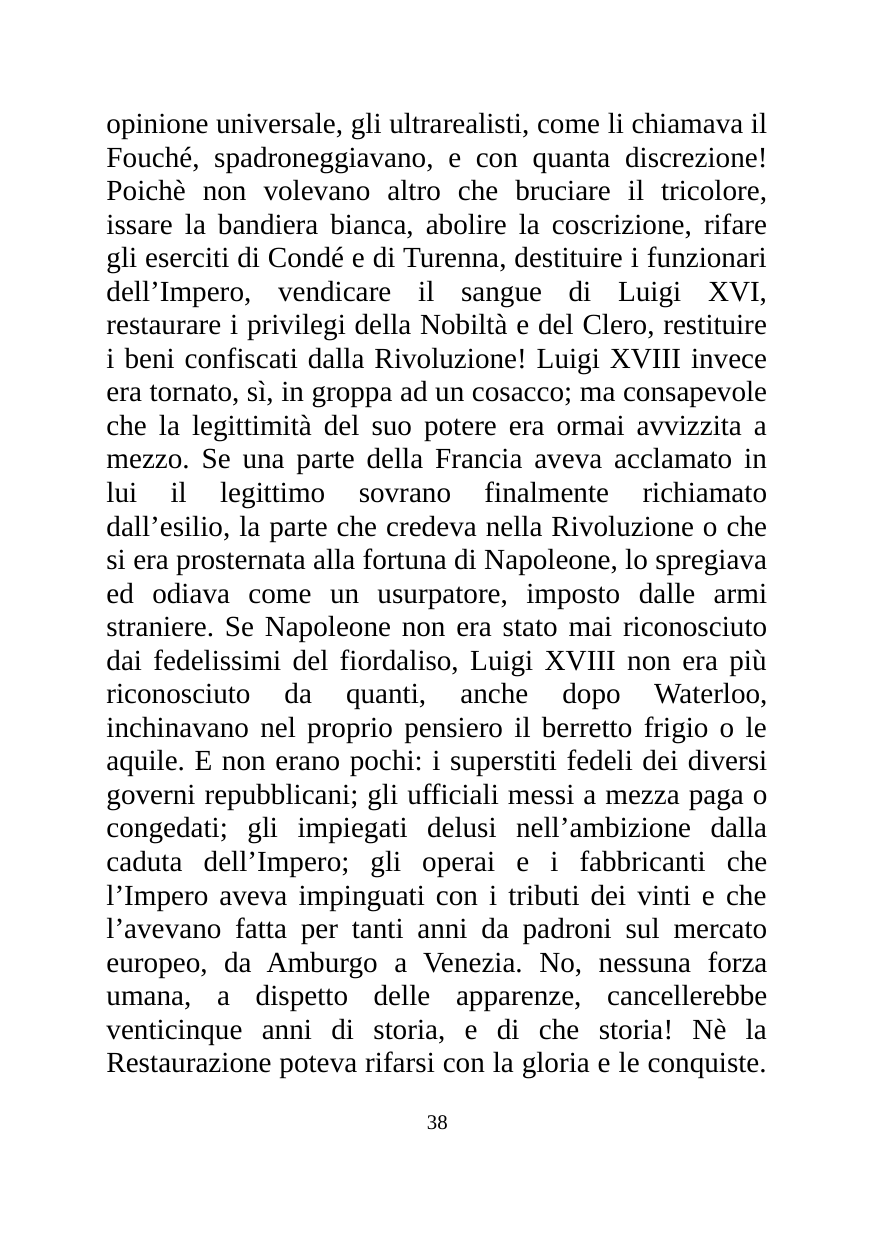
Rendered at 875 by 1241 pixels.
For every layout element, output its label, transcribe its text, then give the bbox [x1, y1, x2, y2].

text opinione universale, gli ultrarealisti, come li chiamava il Fouché, spadroneggiavano, e con quanta discrezione! Poichè non volevano altro che bruciare il tricolore, issare la bandiera bianca, abolire la coscrizione, rifare gli eserciti di Condé e di Turenna, destituire i funzionari dell’Impero, vendicare il sangue di Luigi XVI, restaurare i privilegi della Nobiltà e del Clero, restituire i beni confiscati dalla Rivoluzione! Luigi XVIII invece era tornato, sì, in groppa ad un cosacco; ma consapevole che la legittimità del suo potere era ormai avvizzita a mezzo. Se una parte della Francia aveva acclamato in lui il legittimo sovrano finalmente richiamato dall’esilio, la parte che credeva nella Rivoluzione o che si era prosternata alla fortuna di Napoleone, lo spregiava ed odiava come un usurpatore, imposto dalle armi straniere. Se Napoleone non era stato mai riconosciuto dai fedelissimi del fiordaliso, Luigi XVIII non era più riconosciuto da quanti, anche dopo Waterloo, inchinavano nel proprio pensiero il berretto frigio o le aquile. E non erano pochi: i superstiti fedeli dei diversi governi repubblicani; gli ufficiali messi a mezza paga o congedati; gli impiegati delusi nell’ambizione dalla caduta dell’Impero; gli operai e i fabbricanti che l’Impero aveva impinguati con i tributi dei vinti e che l’avevano fatta per tanti anni da padroni sul mercato europeo, da Amburgo a Venezia. No, nessuna forza umana, a dispetto delle apparenze, cancellerebbe venticinque anni di storia, e di che storia! Nè la Restaurazione poteva rifarsi con la gloria e le conquiste. [106, 106, 768, 1079]
